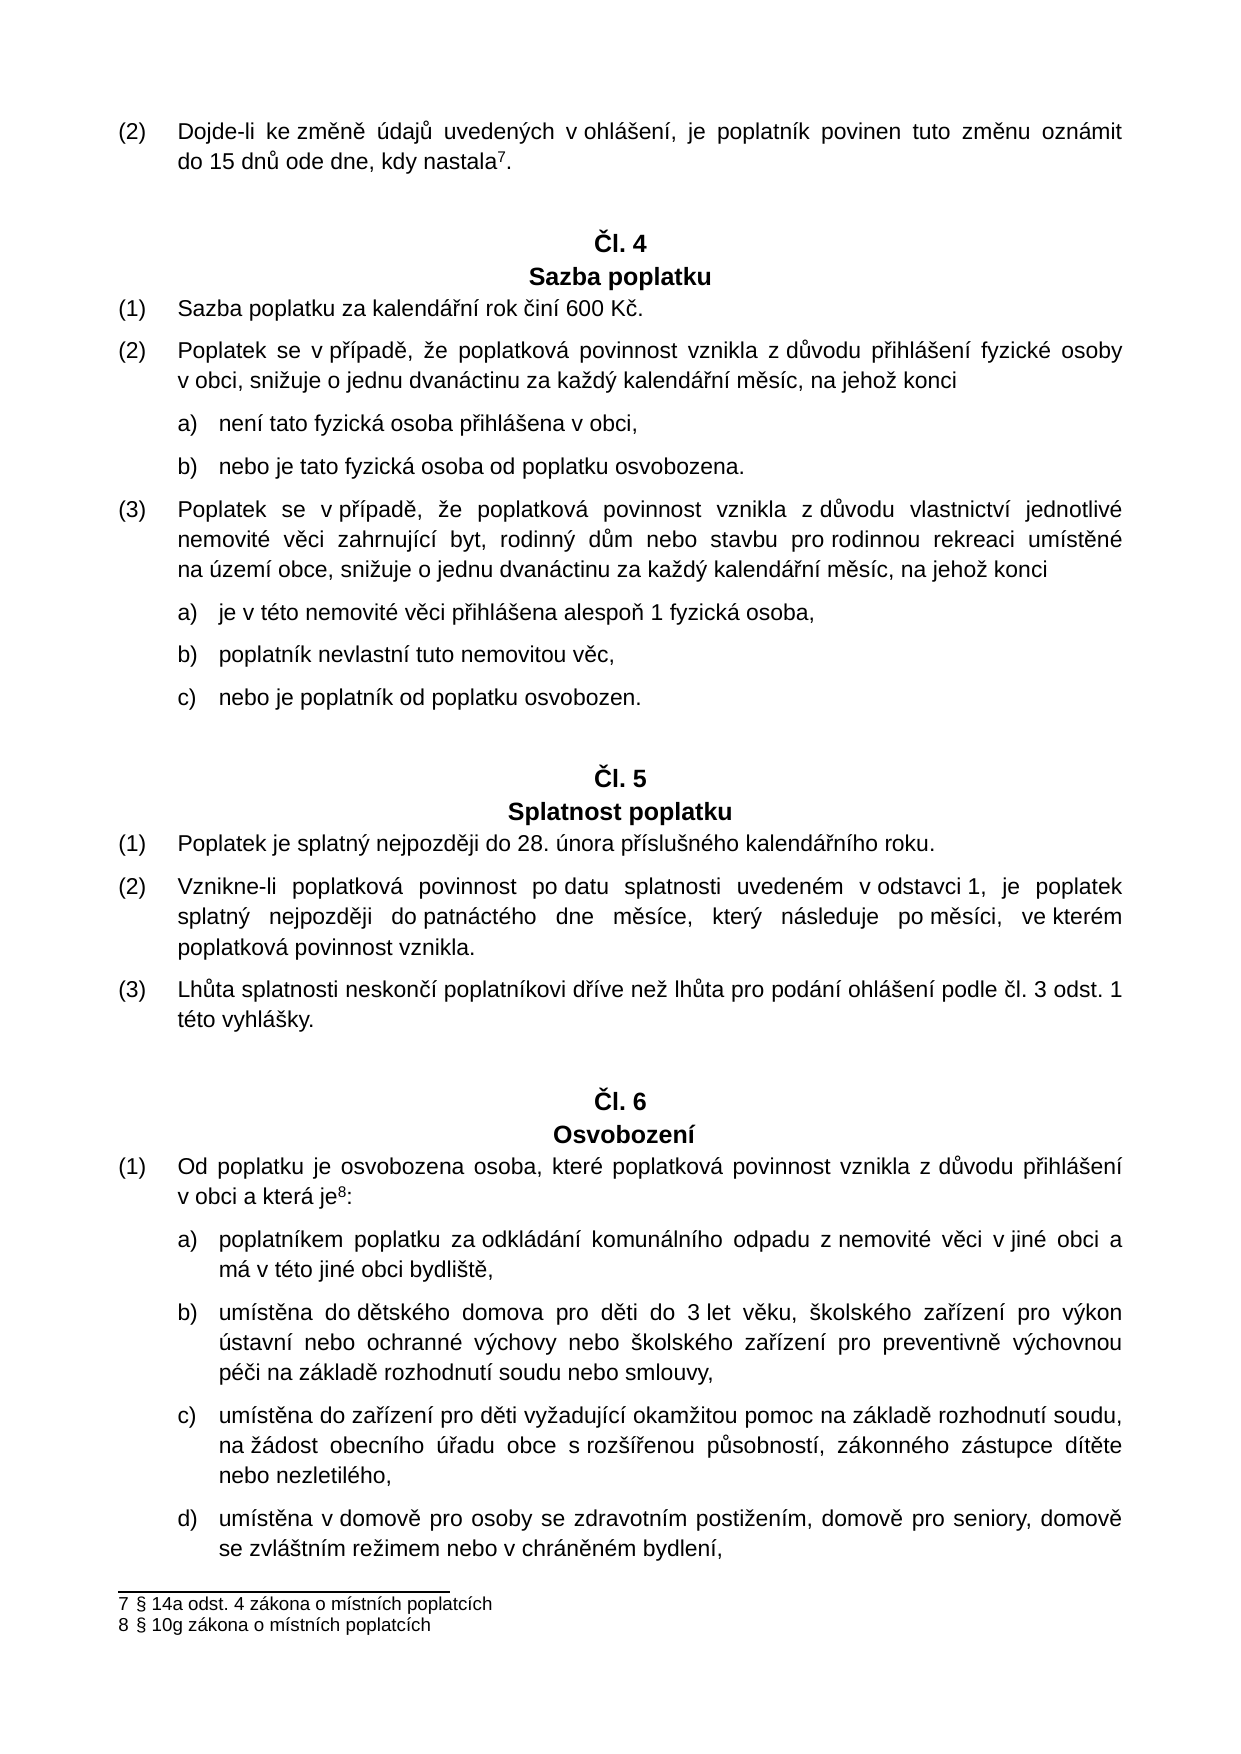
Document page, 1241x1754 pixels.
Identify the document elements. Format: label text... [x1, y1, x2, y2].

subtitle Čl. 4 Sazba poplatku [118, 228, 1122, 290]
list § 14a odst. 4 zákona o místních poplatcích [118, 1592, 1122, 1614]
list Sazba poplatku za kalendářní rok činí 600 Kč. [118, 294, 1122, 321]
subtitle Čl. 6 Osvobození [118, 1087, 1122, 1148]
list Od poplatku je osvobozena osoba, které poplatková povinnost vznikla z důvodu přihlášení v obci a která je: [118, 1153, 1122, 1209]
list Poplatek je splatný nejpozději do 28. února příslušného kalendářního roku. [118, 830, 1122, 857]
subtitle Čl. 5 Splatnost poplatku [118, 764, 1122, 826]
list poplatníkem poplatku za odkládání komunálního odpadu z nemovité věci v jiné obci a má v této jiné obci bydliště, [177, 1226, 1122, 1282]
list Vznikne-li poplatková povinnost po datu splatnosti uvedeném v odstavci 1, je poplatek splatný nejpozději do patnáctého dne měsíce, který následuje po měsíci, ve kterém poplatková povinnost vznikla. [118, 873, 1122, 960]
list Lhůta splatnosti neskončí poplatníkovi dříve než lhůta pro podání ohlášení podle čl. 3 odst. 1 této vyhlášky. [118, 976, 1122, 1033]
list Poplatek se v případě, že poplatková povinnost vznikla z důvodu vlastnictví jednotlivé nemovité věci zahrnující byt, rodinný dům nebo stavbu pro rodinnou rekreaci umístěné na území obce, snižuje o jednu dvanáctinu za každý kalendářní měsíc, na jehož konci [118, 496, 1122, 582]
list Dojde-li ke změně údajů uvedených v ohlášení, je poplatník povinen tuto změnu oznámit do 15 dnů ode dne, kdy nastala. [118, 118, 1122, 175]
list není tato fyzická osoba přihlášena v obci, [177, 410, 1122, 437]
list umístěna do zařízení pro děti vyžadující okamžitou pomoc na základě rozhodnutí soudu, na žádost obecního úřadu obce s rozšířenou působností, zákonného zástupce dítěte nebo nezletilého, [177, 1402, 1122, 1488]
list § 10g zákona o místních poplatcích [118, 1614, 1122, 1635]
list umístěna v domově pro osoby se zdravotním postižením, domově pro seniory, domově se zvláštním režimem nebo v chráněném bydlení, [177, 1505, 1122, 1561]
list nebo je poplatník od poplatku osvobozen. [177, 684, 1122, 711]
list nebo je tato fyzická osoba od poplatku osvobozena. [177, 453, 1122, 479]
list je v této nemovité věci přihlášena alespoň 1 fyzická osoba, [177, 599, 1122, 625]
list Poplatek se v případě, že poplatková povinnost vznikla z důvodu přihlášení fyzické osoby v obci, snižuje o jednu dvanáctinu za každý kalendářní měsíc, na jehož konci [118, 337, 1122, 394]
list umístěna do dětského domova pro děti do 3 let věku, školského zařízení pro výkon ústavní nebo ochranné výchovy nebo školského zařízení pro preventivně výchovnou péči na základě rozhodnutí soudu nebo smlouvy, [177, 1298, 1122, 1385]
list poplatník nevlastní tuto nemovitou věc, [177, 641, 1122, 668]
